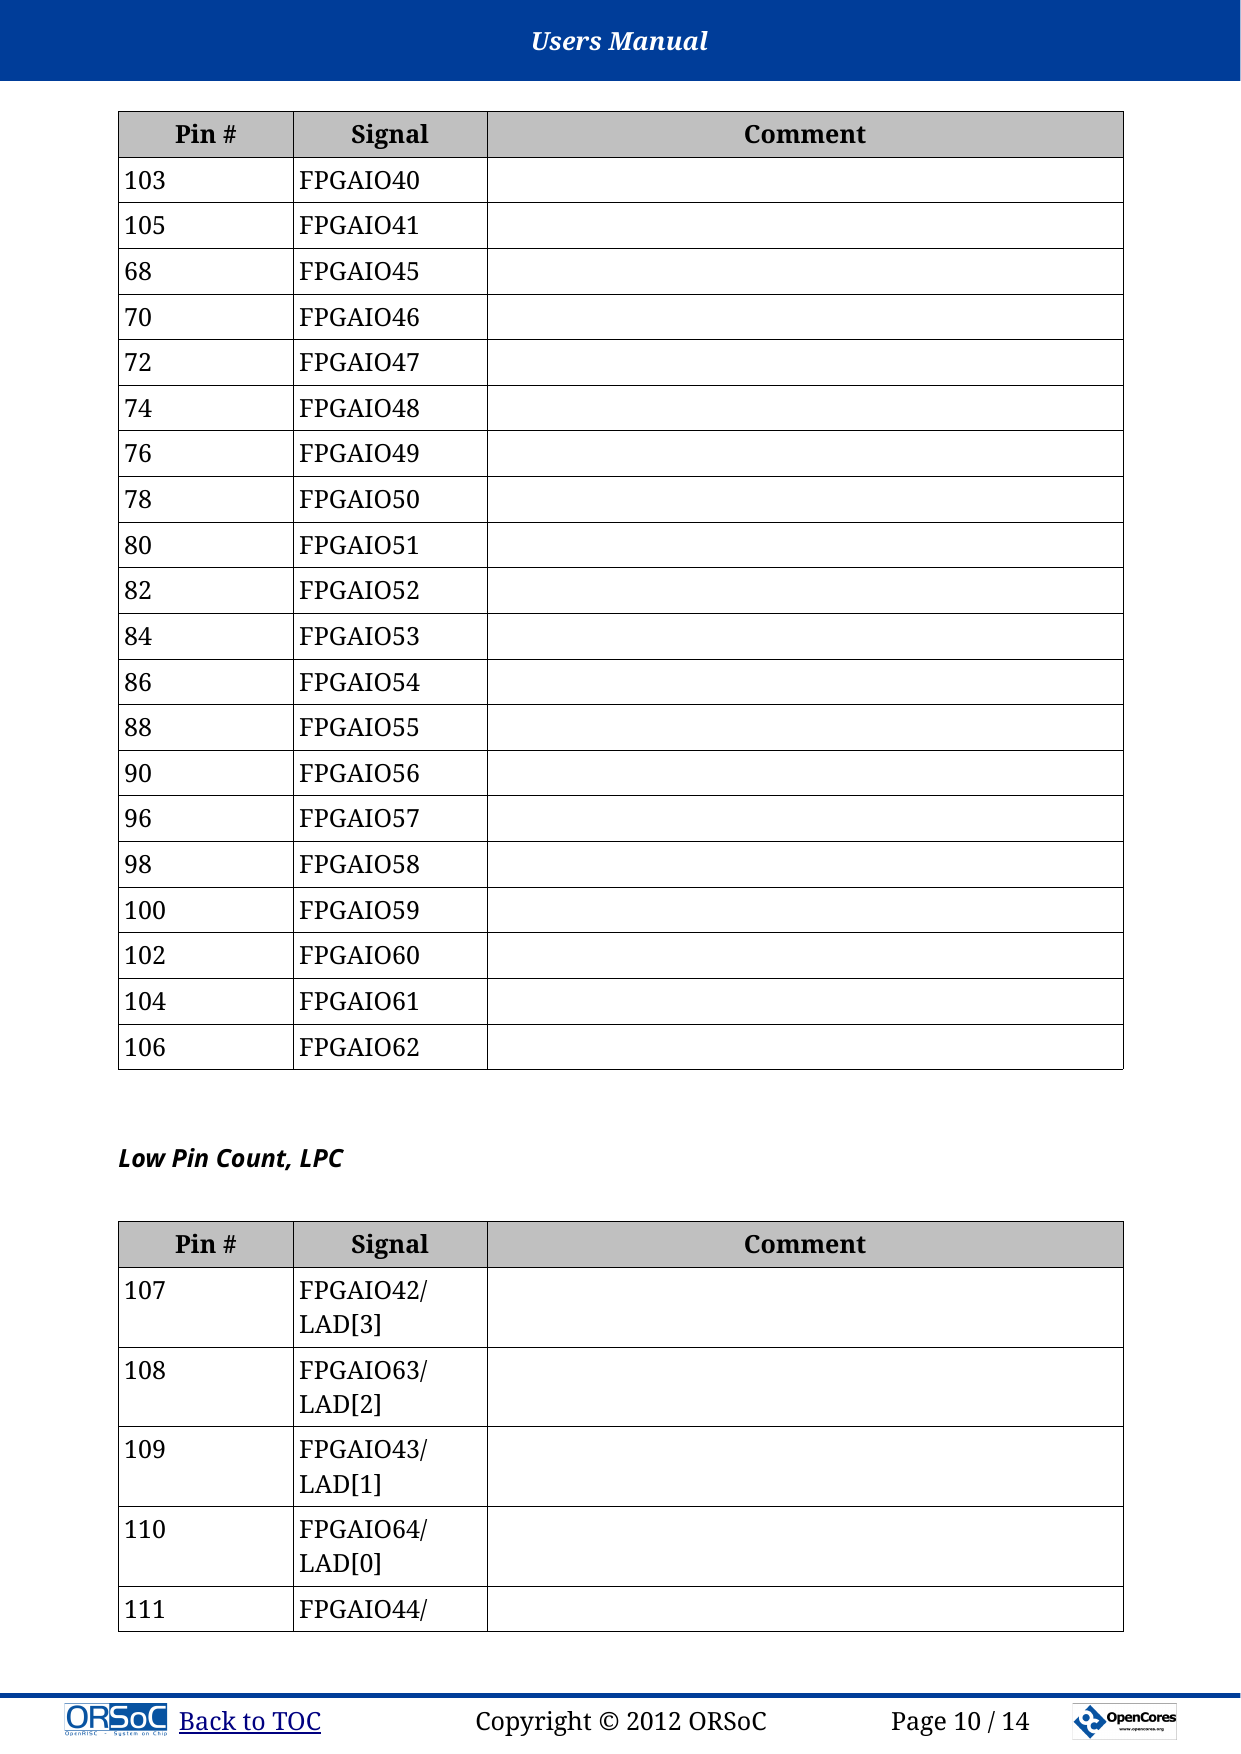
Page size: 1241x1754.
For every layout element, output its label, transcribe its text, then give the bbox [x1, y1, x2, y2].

table_cell FPGAIO56 [294, 751, 487, 795]
table_cell 80 [119, 523, 293, 567]
table_cell 106 [119, 1025, 293, 1069]
table_cell FPGAIO64/ LAD[0] [294, 1507, 487, 1586]
table_cell FPGAIO63/ LAD[2] [294, 1348, 487, 1426]
table_cell [488, 203, 1123, 248]
table_cell [488, 386, 1123, 430]
picture [64, 1703, 168, 1736]
table_cell [488, 705, 1123, 750]
table_cell 86 [119, 660, 293, 704]
table_cell 82 [119, 568, 293, 613]
table_cell FPGAIO55 [294, 705, 487, 750]
table_cell 96 [119, 796, 293, 841]
table_cell [488, 888, 1123, 932]
table_cell [488, 933, 1123, 978]
table_cell FPGAIO53 [294, 614, 487, 658]
table_cell FPGAIO41 [294, 203, 487, 248]
table_cell [488, 523, 1123, 567]
table_cell [488, 1348, 1123, 1426]
subtitle Low Pin Count, LPC [118, 1141, 1122, 1175]
table_cell [488, 1025, 1123, 1069]
table_cell 104 [119, 979, 293, 1023]
table_cell 90 [119, 751, 293, 795]
table_cell [488, 614, 1123, 658]
table_cell 78 [119, 477, 293, 522]
table_cell [488, 431, 1123, 476]
table_cell FPGAIO62 [294, 1025, 487, 1069]
table_cell 98 [119, 842, 293, 887]
table_cell FPGAIO61 [294, 979, 487, 1023]
table_cell [488, 1587, 1123, 1631]
table_cell [488, 295, 1123, 339]
table_cell 76 [119, 431, 293, 476]
table_cell FPGAIO42/ LAD[3] [294, 1268, 487, 1347]
table_cell [488, 568, 1123, 613]
table_cell 102 [119, 933, 293, 978]
table_cell FPGAIO48 [294, 386, 487, 430]
table_cell FPGAIO40 [294, 158, 487, 202]
table_cell [488, 158, 1123, 202]
table_header Pin # [119, 1222, 293, 1267]
table_cell FPGAIO51 [294, 523, 487, 567]
table_cell FPGAIO45 [294, 249, 487, 293]
table_header Signal [294, 1222, 487, 1267]
table_cell [488, 1268, 1123, 1347]
table_cell FPGAIO57 [294, 796, 487, 841]
table_cell 111 [119, 1587, 293, 1631]
table_cell 105 [119, 203, 293, 248]
table_cell FPGAIO59 [294, 888, 487, 932]
table_cell [488, 340, 1123, 385]
table_cell [488, 751, 1123, 795]
picture [1072, 1703, 1177, 1740]
table_cell 108 [119, 1348, 293, 1426]
table_cell FPGAIO47 [294, 340, 487, 385]
table_cell 68 [119, 249, 293, 293]
table_header Pin # [119, 112, 293, 157]
table_cell 74 [119, 386, 293, 430]
table_cell 100 [119, 888, 293, 932]
table_cell [488, 979, 1123, 1023]
table_cell 70 [119, 295, 293, 339]
table_cell [488, 477, 1123, 522]
table_cell FPGAIO60 [294, 933, 487, 978]
table_cell [488, 660, 1123, 704]
table_header Comment [488, 1222, 1123, 1267]
table_cell [488, 1507, 1123, 1586]
table_cell FPGAIO58 [294, 842, 487, 887]
table_cell FPGAIO43/ LAD[1] [294, 1427, 487, 1506]
table_cell [488, 796, 1123, 841]
table_cell 103 [119, 158, 293, 202]
table_cell FPGAIO54 [294, 660, 487, 704]
table_cell FPGAIO49 [294, 431, 487, 476]
table_cell 88 [119, 705, 293, 750]
table_header Comment [488, 112, 1123, 157]
table_cell [488, 1427, 1123, 1506]
table_cell [488, 249, 1123, 293]
table_cell FPGAIO52 [294, 568, 487, 613]
table_cell 72 [119, 340, 293, 385]
table_cell 110 [119, 1507, 293, 1586]
table_header Signal [294, 112, 487, 157]
table_cell 84 [119, 614, 293, 658]
table_cell 109 [119, 1427, 293, 1506]
table_cell FPGAIO46 [294, 295, 487, 339]
table_cell 107 [119, 1268, 293, 1347]
table_cell FPGAIO50 [294, 477, 487, 522]
table_cell [488, 842, 1123, 887]
table_cell FPGAIO44/ [294, 1587, 487, 1631]
